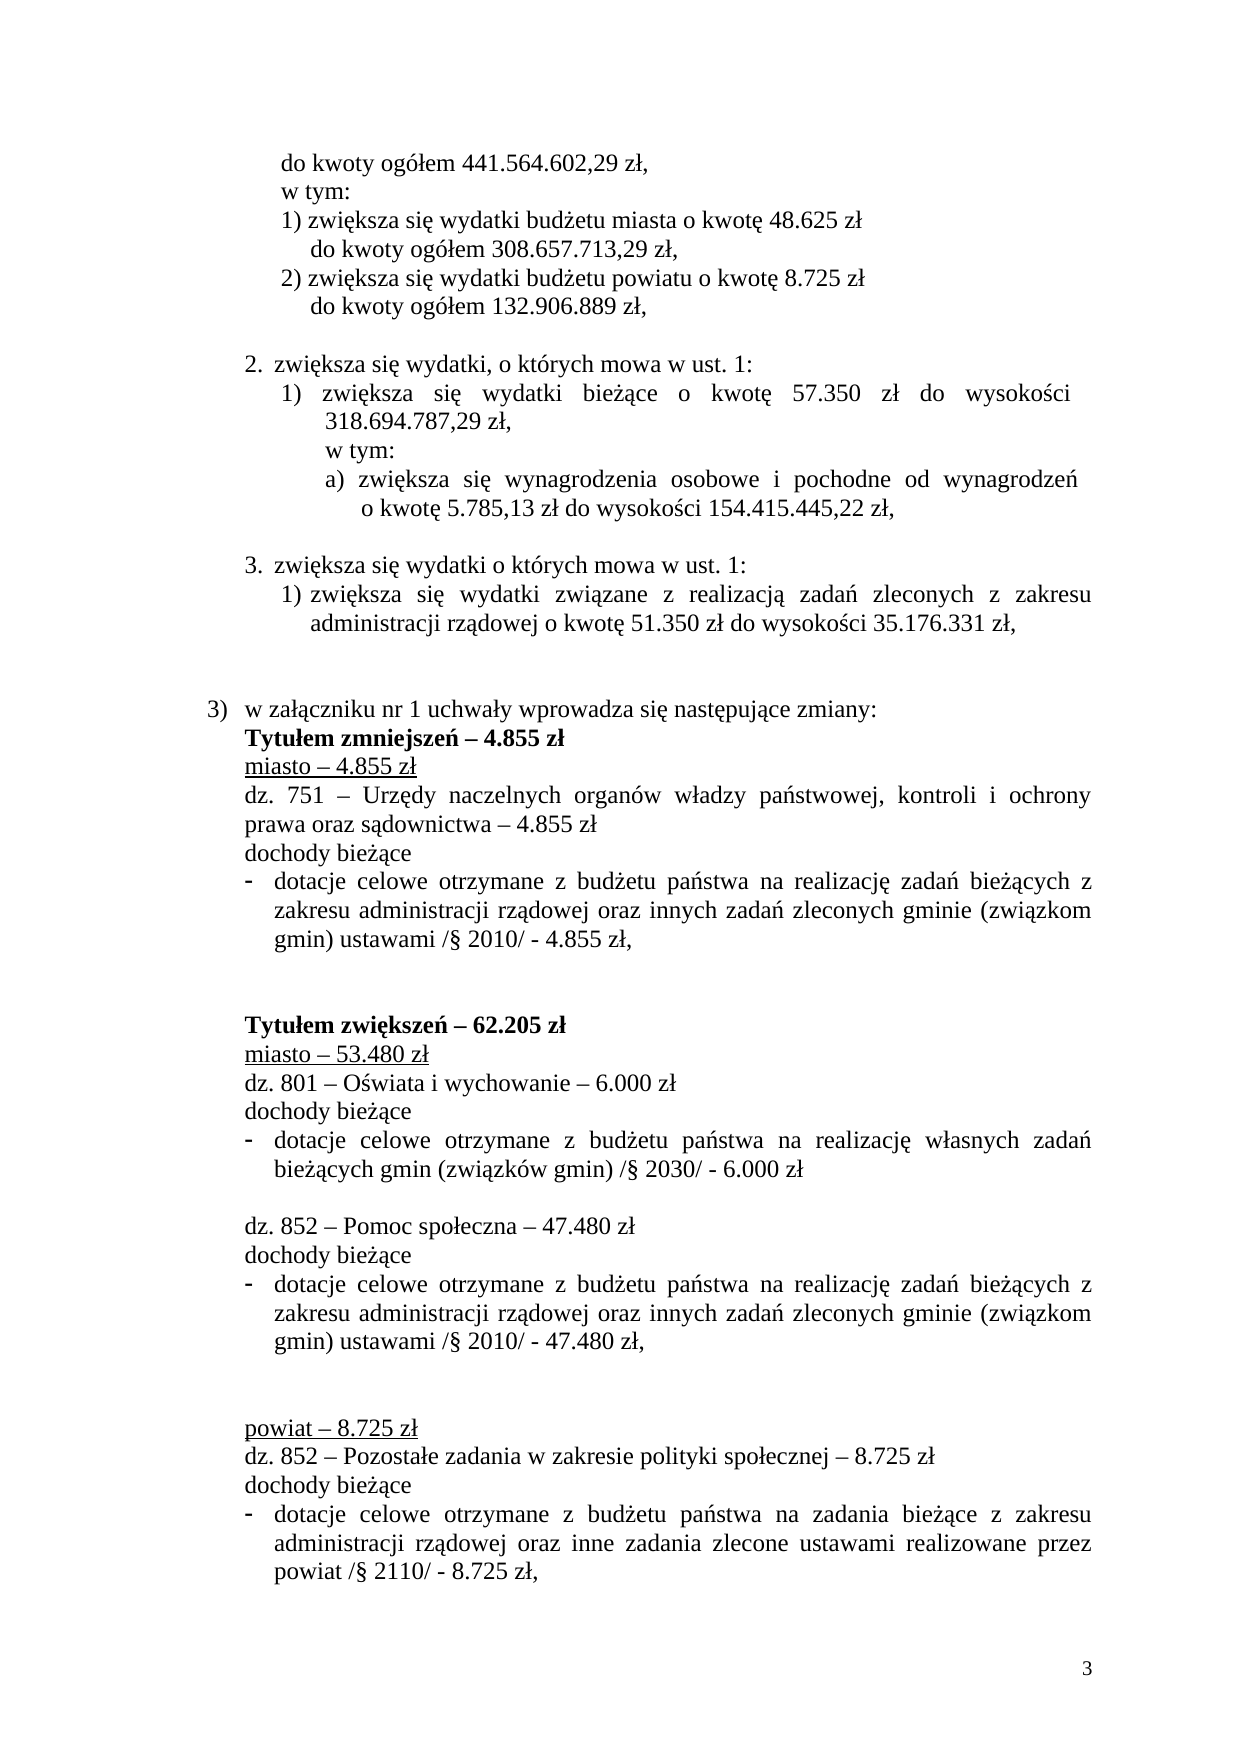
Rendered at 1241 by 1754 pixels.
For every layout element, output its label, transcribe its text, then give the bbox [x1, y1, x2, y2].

text dochody bieżące [244, 1470, 1092, 1499]
text powiat – 8.725 zł [207, 1413, 1092, 1441]
list dotacje celowe otrzymane z budżetu państwa na realizację zadań bieżących z zakresu administracji rządowej oraz innych zadań zleconych gminie (związkom gmin) ustawami /§ 2010/ - 4.855 zł, [244, 866, 1092, 953]
list zwiększa się wydatki o których mowa w ust. 1: [244, 550, 1092, 579]
text Tytułem zwiększeń – 62.205 zł [244, 1010, 1092, 1039]
list dotacje celowe otrzymane z budżetu państwa na realizację własnych zadań bieżących gmin (związków gmin) /§ 2030/ - 6.000 zł [244, 1125, 1092, 1183]
text do kwoty ogółem 441.564.602,29 zł, [244, 148, 1092, 176]
text miasto – 53.480 zł [207, 1039, 1092, 1068]
text dz. 801 – Oświata i wychowanie – 6.000 zł [244, 1068, 1092, 1096]
list dotacje celowe otrzymane z budżetu państwa na realizację zadań bieżących z zakresu administracji rządowej oraz innych zadań zleconych gminie (związkom gmin) ustawami /§ 2010/ - 47.480 zł, [244, 1269, 1092, 1355]
text dz. 852 – Pomoc społeczna – 47.480 zł [244, 1211, 1092, 1240]
text a) zwiększa się wynagrodzenia osobowe i pochodne od wynagrodzeń o kwotę 5.785,13 zł do wysokości 154.415.445,22 zł, [325, 464, 1092, 521]
text do kwoty ogółem 132.906.889 zł, [244, 291, 1092, 320]
list w załączniku nr 1 uchwały wprowadza się następujące zmiany: [207, 694, 1092, 723]
text 2) zwiększa się wydatki budżetu powiatu o kwotę 8.725 zł [244, 263, 1092, 291]
text dochody bieżące [244, 838, 1092, 866]
text 1) zwiększa się wydatki związane z realizacją zadań zleconych z zakresu administracji rządowej o kwotę 51.350 zł do wysokości 35.176.331 zł, [281, 579, 1092, 636]
text dochody bieżące [244, 1240, 1092, 1269]
list zwiększa się wydatki, o których mowa w ust. 1: [244, 349, 1092, 378]
text dochody bieżące [244, 1096, 1092, 1125]
text 1) zwiększa się wydatki bieżące o kwotę 57.350 zł do wysokości 318.694.787,29 zł, [281, 378, 1092, 435]
text w tym: [244, 176, 1092, 205]
text do kwoty ogółem 308.657.713,29 zł, [244, 234, 1092, 263]
text miasto – 4.855 zł [207, 751, 1092, 780]
text dz. 751 – Urzędy naczelnych organów władzy państwowej, kontroli i ochrony prawa oraz sądownictwa – 4.855 zł [244, 780, 1092, 838]
text dz. 852 – Pozostałe zadania w zakresie polityki społecznej – 8.725 zł [244, 1441, 1092, 1470]
text w tym: [281, 435, 1092, 464]
text Tytułem zmniejszeń – 4.855 zł [244, 723, 1092, 751]
text 1) zwiększa się wydatki budżetu miasta o kwotę 48.625 zł [244, 205, 1092, 234]
list dotacje celowe otrzymane z budżetu państwa na zadania bieżące z zakresu administracji rządowej oraz inne zadania zlecone ustawami realizowane przez powiat /§ 2110/ - 8.725 zł, [244, 1499, 1092, 1585]
